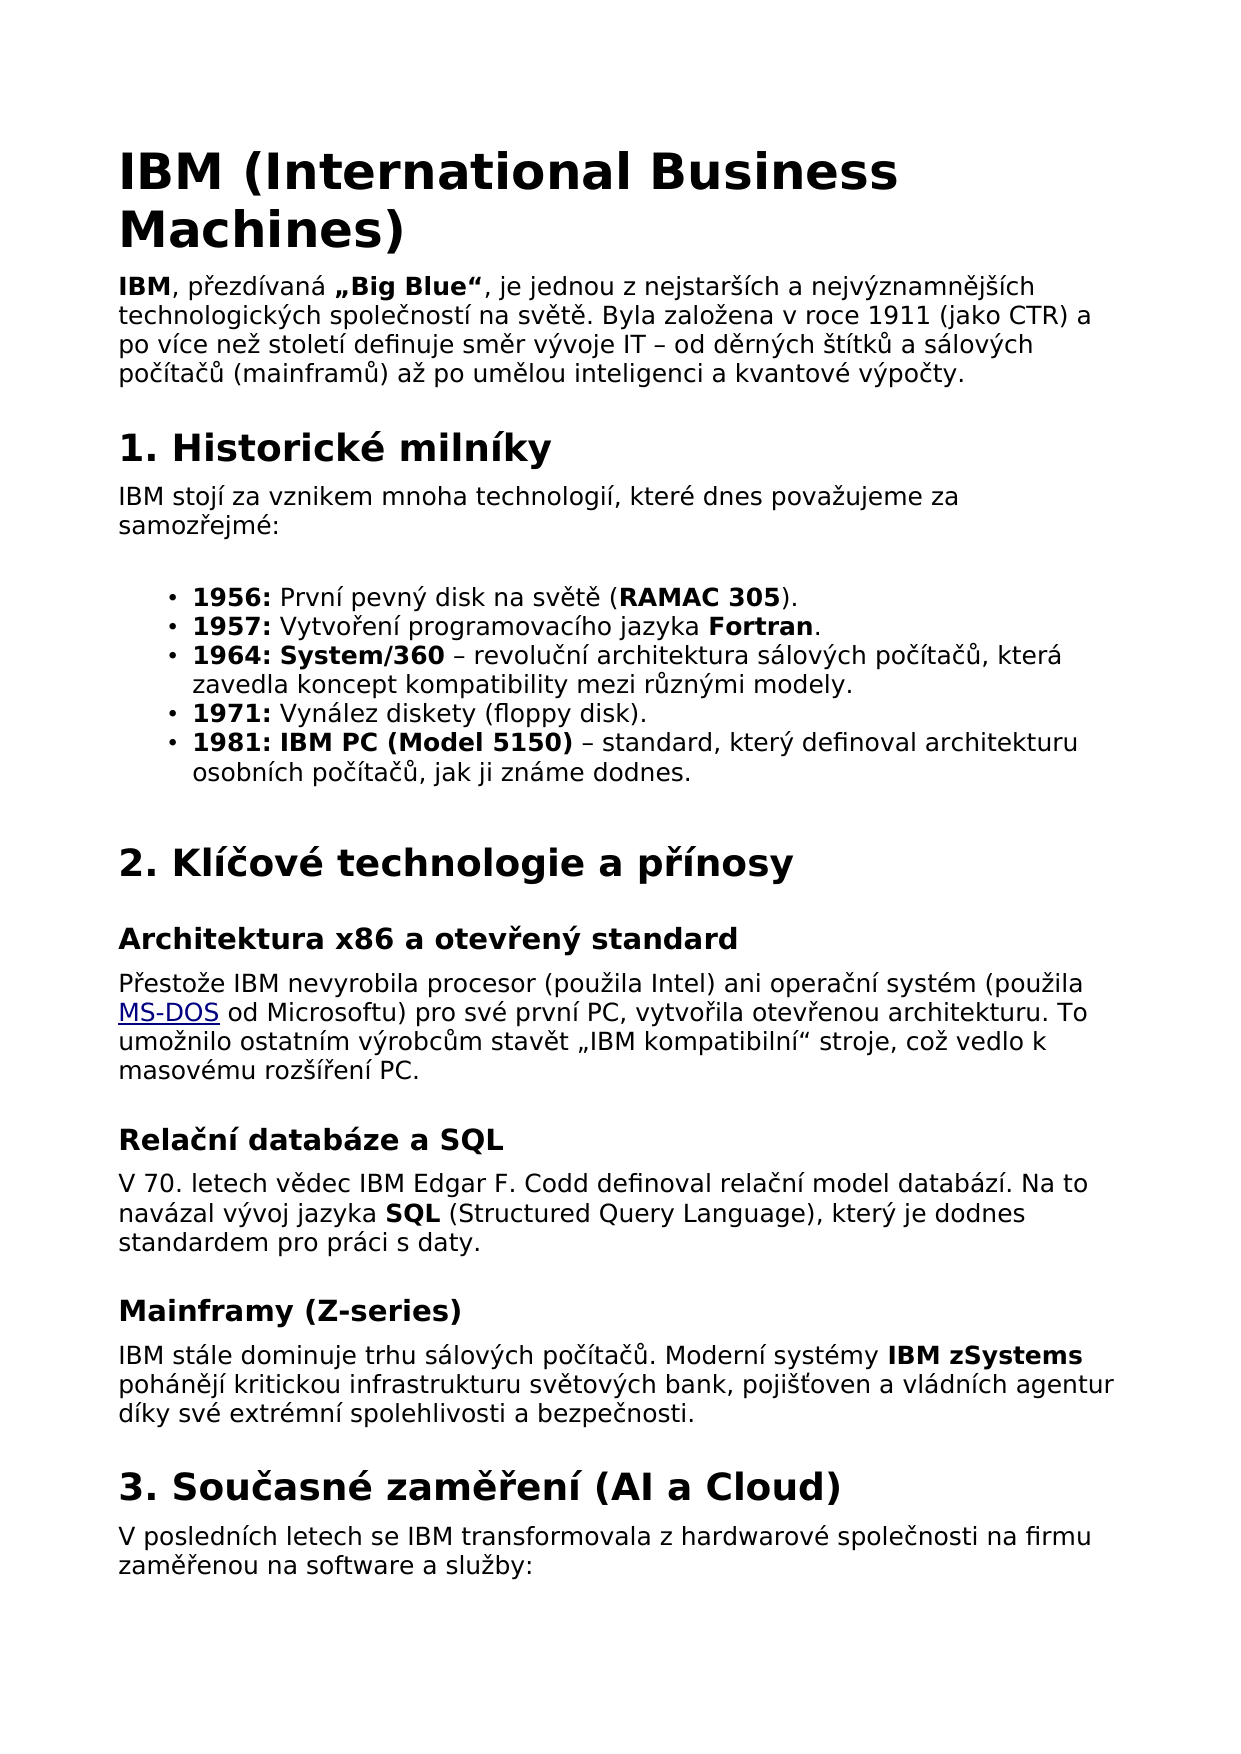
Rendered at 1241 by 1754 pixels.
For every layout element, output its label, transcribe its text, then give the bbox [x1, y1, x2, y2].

subtitle Mainframy (Z-series) [118, 1294, 1122, 1328]
subtitle 2. Klíčové technologie a přínosy [118, 841, 1122, 885]
text IBM stojí za vznikem mnoha technologií, které dnes považujeme za samozřejmé: [118, 482, 1122, 541]
subtitle 1. Historické milníky [118, 426, 1122, 470]
list 1956: První pevný disk na světě (RAMAC 305). [177, 583, 1122, 612]
text IBM stále dominuje trhu sálových počítačů. Moderní systémy IBM zSystems pohánějí kritickou infrastrukturu světových bank, pojišťoven a vládních agentur díky své extrémní spolehlivosti a bezpečnosti. [118, 1341, 1122, 1428]
list 1971: Vynález diskety (floppy disk). [177, 699, 1122, 728]
subtitle Architektura x86 a otevřený standard [118, 922, 1122, 956]
text V posledních letech se IBM transformovala z hardwarové společnosti na firmu zaměřenou na software a služby: [118, 1522, 1122, 1581]
list 1981: IBM PC (Model 5150) – standard, který definoval architekturu osobních počítačů, jak ji známe dodnes. [177, 728, 1122, 787]
text Přestože IBM nevyrobila procesor (použila Intel) ani operační systém (použila MS-DOS od Microsoftu) pro své první PC, vytvořila otevřenou architekturu. To umožnilo ostatním výrobcům stavět „IBM kompatibilní“ stroje, což vedlo k masovému rozšíření PC. [118, 969, 1122, 1086]
subtitle 3. Současné zaměření (AI a Cloud) [118, 1466, 1122, 1510]
list 1964: System/360 – revoluční architektura sálových počítačů, která zavedla koncept kompatibility mezi různými modely. [177, 641, 1122, 699]
list 1957: Vytvoření programovacího jazyka Fortran. [177, 612, 1122, 641]
text IBM, přezdívaná „Big Blue“, je jednou z nejstarších a nejvýznamnějších technologických společností na světě. Byla založena v roce 1911 (jako CTR) a po více než století definuje směr vývoje IT – od děrných štítků a sálových počítačů (mainframů) až po umělou inteligenci a kvantové výpočty. [118, 272, 1122, 389]
subtitle IBM (International Business Machines) [118, 143, 1122, 259]
subtitle Relační databáze a SQL [118, 1123, 1122, 1157]
text V 70. letech vědec IBM Edgar F. Codd definoval relační model databází. Na to navázal vývoj jazyka SQL (Structured Query Language), který je dodnes standardem pro práci s daty. [118, 1169, 1122, 1257]
